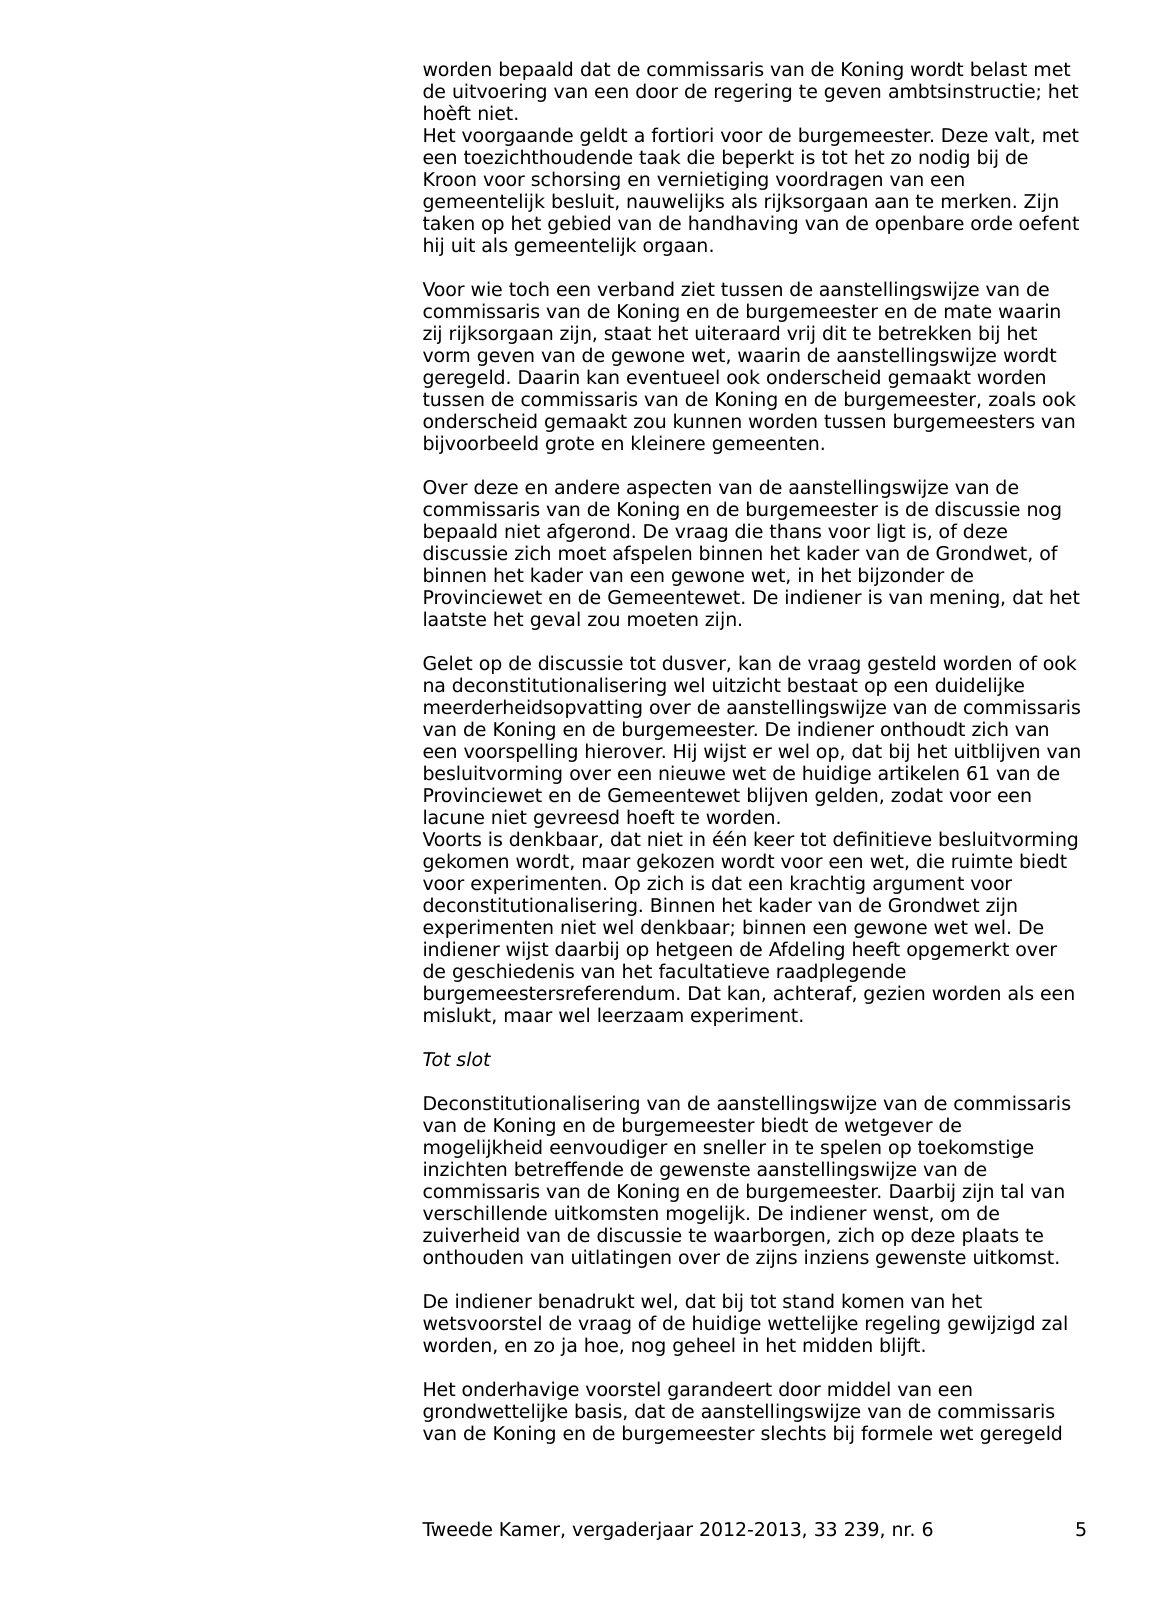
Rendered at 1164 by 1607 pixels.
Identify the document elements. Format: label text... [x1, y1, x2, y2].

text De indiener benadrukt wel, dat bij tot stand komen van het wetsvoorstel de vraag of de huidige wettelijke regeling gewijzigd zal worden, en zo ja hoe, nog geheel in het midden blijft. [422, 1291, 1087, 1357]
text Voor wie toch een verband ziet tussen de aanstellingswijze van de commissaris van de Koning en de burgemeester en de mate waarin zij rijksorgaan zijn, staat het uiteraard vrij dit te betrekken bij het vorm geven van de gewone wet, waarin de aanstellingswijze wordt geregeld. Daarin kan eventueel ook onderscheid gemaakt worden tussen de commissaris van de Koning en de burgemeester, zoals ook onderscheid gemaakt zou kunnen worden tussen burgemeesters van bijvoorbeeld grote en kleinere gemeenten. [422, 279, 1087, 455]
text Over deze en andere aspecten van de aanstellingswijze van de commissaris van de Koning en de burgemeester is de discussie nog bepaald niet afgerond. De vraag die thans voor ligt is, of deze discussie zich moet afspelen binnen het kader van de Grondwet, of binnen het kader van een gewone wet, in het bijzonder de Provinciewet en de Gemeentewet. De indiener is van mening, dat het laatste het geval zou moeten zijn. [422, 477, 1087, 631]
text Deconstitutionalisering van de aanstellingswijze van de commissaris van de Koning en de burgemeester biedt de wetgever de mogelijkheid eenvoudiger en sneller in te spelen op toekomstige inzichten betreffende de gewenste aanstellingswijze van de commissaris van de Koning en de burgemeester. Daarbij zijn tal van verschillende uitkomsten mogelijk. De indiener wenst, om de zuiverheid van de discussie te waarborgen, zich op deze plaats te onthouden van uitlatingen over de zijns inziens gewenste uitkomst. [422, 1093, 1087, 1269]
text Het onderhavige voorstel garandeert door middel van een grondwettelijke basis, dat de aanstellingswijze van de commissaris van de Koning en de burgemeester slechts bij formele wet geregeld [422, 1379, 1087, 1445]
text Gelet op de discussie tot dusver, kan de vraag gesteld worden of ook na deconstitutionalisering wel uitzicht bestaat op een duidelijke meerderheidsopvatting over de aanstellingswijze van de commissaris van de Koning en de burgemeester. De indiener onthoudt zich van een voorspelling hierover. Hij wijst er wel op, dat bij het uitblijven van besluitvorming over een nieuwe wet de huidige artikelen 61 van de Provinciewet en de Gemeentewet blijven gelden, zodat voor een lacune niet gevreesd hoeft te worden. [422, 653, 1087, 829]
text Voorts is denkbaar, dat niet in één keer tot definitieve besluitvorming gekomen wordt, maar gekozen wordt voor een wet, die ruimte biedt voor experimenten. Op zich is dat een krachtig argument voor deconstitutionalisering. Binnen het kader van de Grondwet zijn experimenten niet wel denkbaar; binnen een gewone wet wel. De indiener wijst daarbij op hetgeen de Afdeling heeft opgemerkt over de geschiedenis van het facultatieve raadplegende burgemeestersreferendum. Dat kan, achteraf, gezien worden als een mislukt, maar wel leerzaam experiment. [422, 829, 1087, 1027]
text worden bepaald dat de commissaris van de Koning wordt belast met de uitvoering van een door de regering te geven ambtsinstructie; het hoèft niet. [422, 59, 1087, 125]
text Het voorgaande geldt a fortiori voor de burgemeester. Deze valt, met een toezichthoudende taak die beperkt is tot het zo nodig bij de Kroon voor schorsing en vernietiging voordragen van een gemeentelijk besluit, nauwelijks als rijksorgaan aan te merken. Zijn taken op het gebied van de handhaving van de openbare orde oefent hij uit als gemeentelijk orgaan. [422, 125, 1087, 257]
subtitle Tot slot [422, 1049, 1087, 1071]
